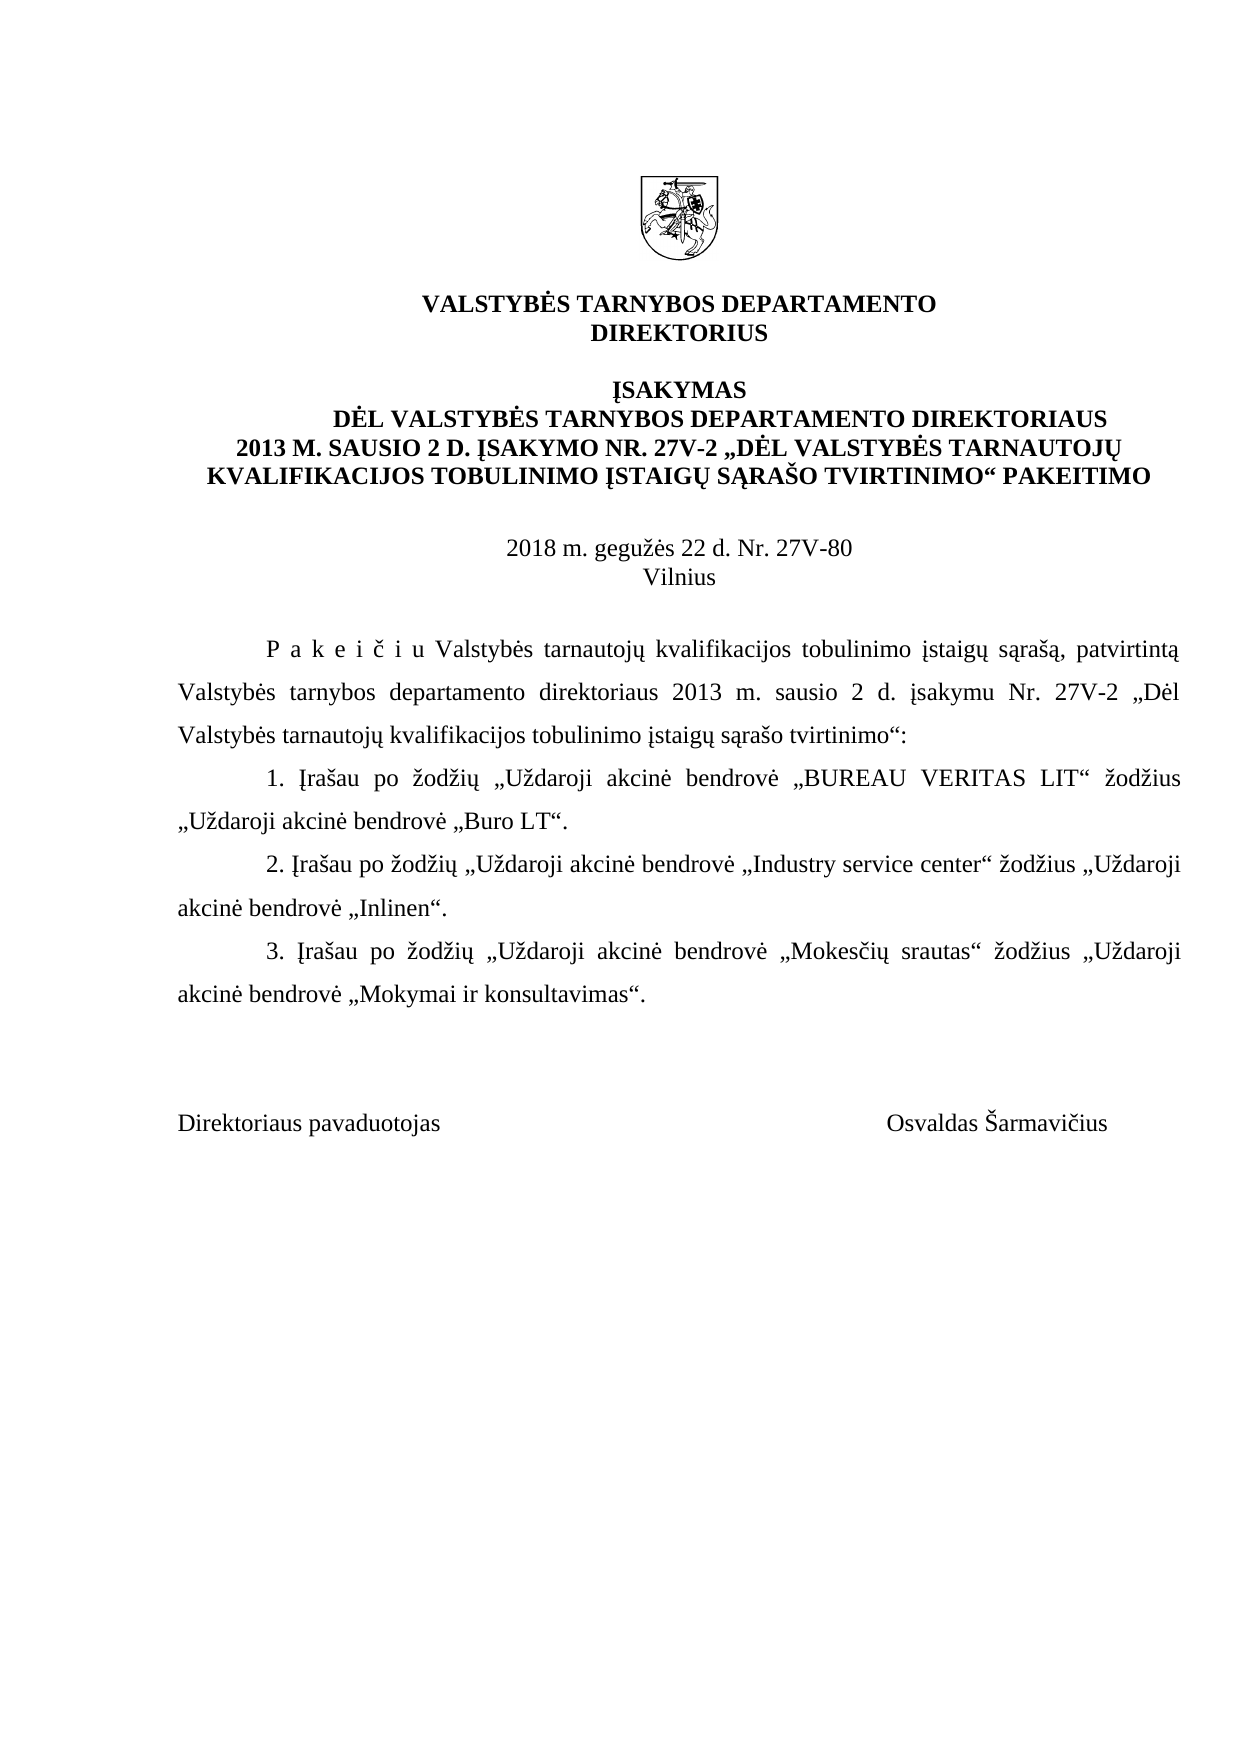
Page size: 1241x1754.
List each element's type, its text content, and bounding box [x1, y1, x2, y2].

text DIREKTORIUS [177, 318, 1181, 346]
text 2018 m. gegužės 22 d. Nr. 27V-80 [177, 533, 1181, 562]
text Vilnius [177, 562, 1181, 591]
text VALSTYBĖS TARNYBOS DEPARTAMENTO [177, 289, 1181, 318]
text 2. Įrašau po žodžių „Uždaroji akcinė bendrovė „Industry service center“ žodžius „Uždaroji akcinė bendrovė „Inlinen“. [177, 849, 1181, 921]
text Direktoriaus pavaduotojas Osvaldas Šarmavičius [177, 1108, 1181, 1137]
text 3. Įrašau po žodžių „Uždaroji akcinė bendrovė „Mokesčių srautas“ žodžius „Uždaroji akcinė bendrovė „Mokymai ir konsultavimas“. [177, 936, 1181, 1008]
text DĖL VALSTYBĖS TARNYBOS DEPARTAMENTO DIREKTORIAUS 2013 M. SAUSIO 2 D. ĮSAKYMO NR. 27V-2 „DĖL VALSTYBĖS TARNAUTOJŲ KVALIFIKACIJOS TOBULINIMO ĮSTAIGŲ SĄRAŠO TVIRTINIMO“ PAKEITIMO [177, 404, 1181, 490]
text ĮSAKYMAS [177, 375, 1181, 404]
text P a k e i č i u Valstybės tarnautojų kvalifikacijos tobulinimo įstaigų sąrašą, patvirtintą Valstybės tarnybos departamento direktoriaus 2013 m. sausio 2 d. įsakymu Nr. 27V-2 „Dėl Valstybės tarnautojų kvalifikacijos tobulinimo įstaigų sąrašo tvirtinimo“: [177, 634, 1181, 749]
text 1. Įrašau po žodžių „Uždaroji akcinė bendrovė „BUREAU VERITAS LIT“ žodžius „Uždaroji akcinė bendrovė „Buro LT“. [177, 763, 1181, 835]
